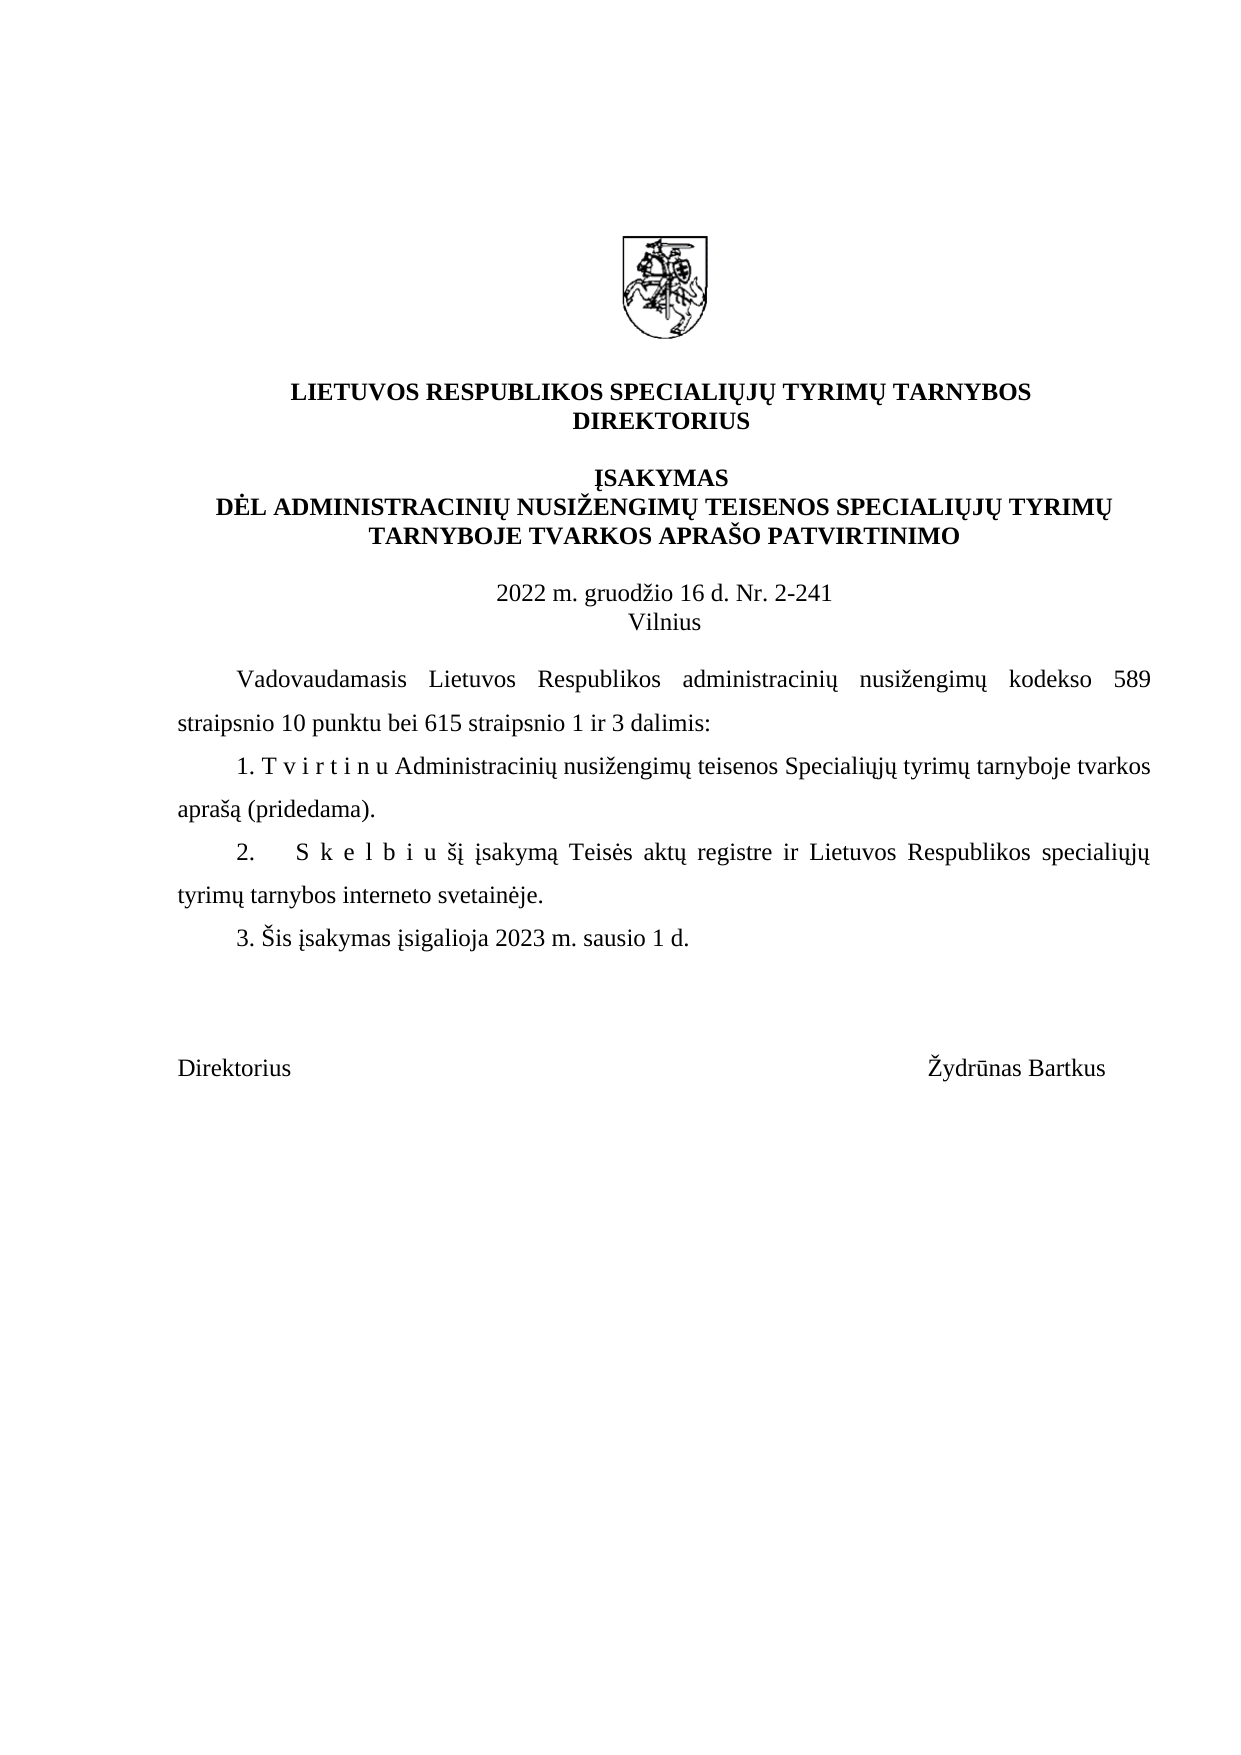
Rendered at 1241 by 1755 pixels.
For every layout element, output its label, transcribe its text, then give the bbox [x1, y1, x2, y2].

text 1. T v i r t i n u Administracinių nusižengimų teisenos Specialiųjų tyrimų tarnyboje tvarkos aprašą (pridedama). [177, 751, 1152, 823]
text LIETUVOS RESPUBLIKOS SPECIALIŲJŲ TYRIMŲ TARNYBOS [177, 377, 1152, 406]
text 2022 m. gruodžio 16 d. Nr. 2-241 [177, 578, 1152, 607]
text Direktorius Žydrūnas Bartkus [177, 1053, 1152, 1081]
text 2. S k e l b i u šį įsakymą Teisės aktų registre ir Lietuvos Respublikos specialiųjų tyrimų tarnybos interneto svetainėje. [177, 837, 1152, 909]
text 3. Šis įsakymas įsigalioja 2023 m. sausio 1 d. [177, 923, 1152, 952]
text ĮSAKYMAS [177, 463, 1152, 492]
text Vilnius [177, 607, 1152, 636]
text DĖL ADMINISTRACINIŲ NUSIŽENGIMŲ TEISENOS SPECIALIŲJŲ TYRIMŲ TARNYBOJE TVARKOS APRAŠO PATVIRTINIMO [177, 492, 1152, 549]
text Vadovaudamasis Lietuvos Respublikos administracinių nusižengimų kodekso 589 straipsnio 10 punktu bei 615 straipsnio 1 ir 3 dalimis: [177, 664, 1152, 736]
text DIREKTORIUS [177, 406, 1152, 434]
